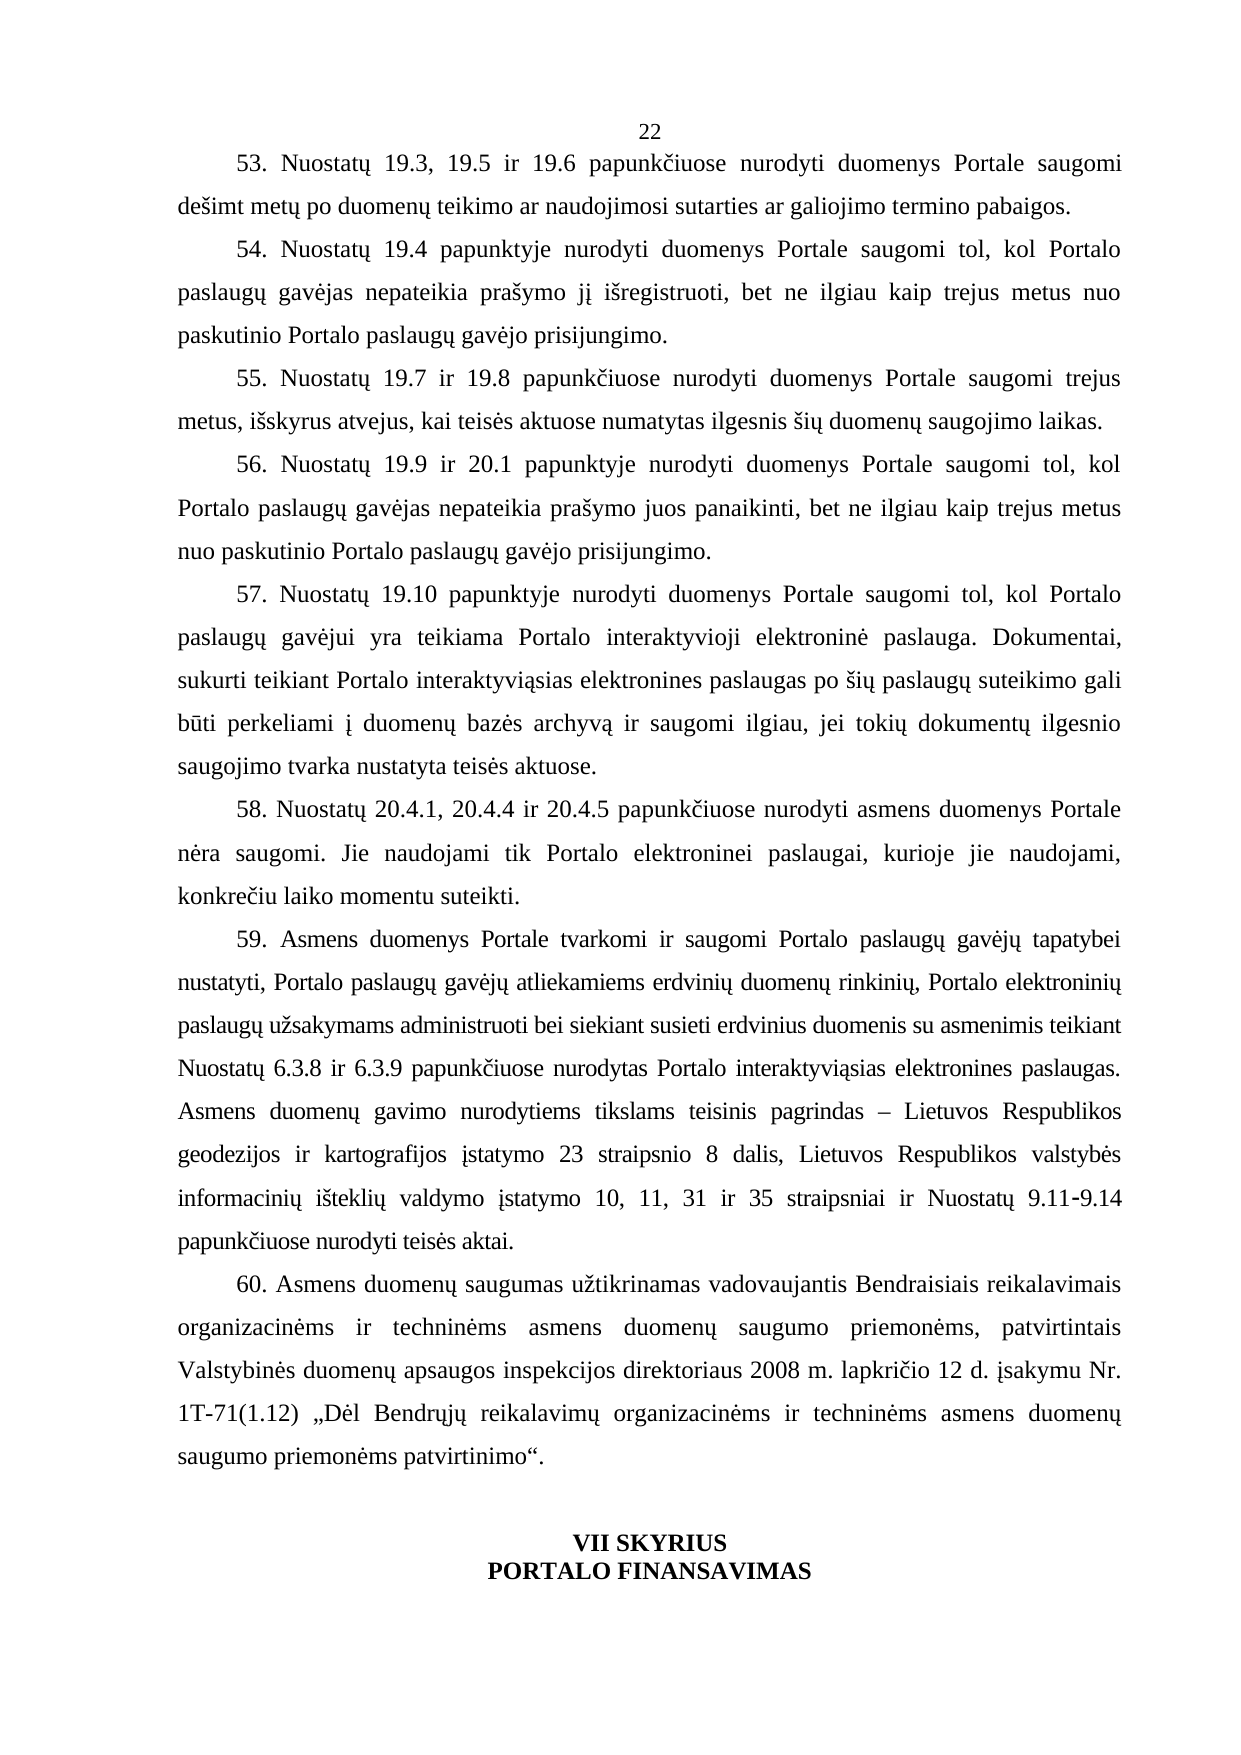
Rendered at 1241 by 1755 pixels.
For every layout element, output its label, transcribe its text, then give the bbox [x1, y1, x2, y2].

text 54. Nuostatų 19.4 papunktyje nurodyti duomenys Portale saugomi tol, kol Portalo paslaugų gavėjas nepateikia prašymo jį išregistruoti, bet ne ilgiau kaip trejus metus nuo paskutinio Portalo paslaugų gavėjo prisijungimo. [177, 234, 1122, 349]
text PORTALO FINANSAVIMAS [177, 1556, 1122, 1585]
text 60. Asmens duomenų saugumas užtikrinamas vadovaujantis Bendraisiais reikalavimais organizacinėms ir techninėms asmens duomenų saugumo priemonėms, patvirtintais Valstybinės duomenų apsaugos inspekcijos direktoriaus 2008 m. lapkričio 12 d. įsakymu Nr. 1T-71(1.12) „Dėl Bendrųjų reikalavimų organizacinėms ir techninėms asmens duomenų saugumo priemonėms patvirtinimo“. [177, 1269, 1122, 1470]
text 53. Nuostatų 19.3, 19.5 ir 19.6 papunkčiuose nurodyti duomenys Portale saugomi dešimt metų po duomenų teikimo ar naudojimosi sutarties ar galiojimo termino pabaigos. [177, 148, 1122, 219]
text 57. Nuostatų 19.10 papunktyje nurodyti duomenys Portale saugomi tol, kol Portalo paslaugų gavėjui yra teikiama Portalo interaktyvioji elektroninė paslauga. Dokumentai, sukurti teikiant Portalo interaktyviąsias elektronines paslaugas po šių paslaugų suteikimo gali būti perkeliami į duomenų bazės archyvą ir saugomi ilgiau, jei tokių dokumentų ilgesnio saugojimo tvarka nustatyta teisės aktuose. [177, 579, 1122, 780]
text 59. Asmens duomenys Portale tvarkomi ir saugomi Portalo paslaugų gavėjų tapatybei nustatyti, Portalo paslaugų gavėjų atliekamiems erdvinių duomenų rinkinių, Portalo elektroninių paslaugų užsakymams administruoti bei siekiant susieti erdvinius duomenis su asmenimis teikiant Nuostatų 6.3.8 ir 6.3.9 papunkčiuose nurodytas Portalo interaktyviąsias elektronines paslaugas. Asmens duomenų gavimo nurodytiems tikslams teisinis pagrindas – Lietuvos Respublikos geodezijos ir kartografijos įstatymo 23 straipsnio 8 dalis, Lietuvos Respublikos valstybės informacinių išteklių valdymo įstatymo 10, 11, 31 ir 35 straipsniai ir Nuostatų 9.119.14 papunkčiuose nurodyti teisės aktai. [177, 924, 1122, 1254]
text 55. Nuostatų 19.7 ir 19.8 papunkčiuose nurodyti duomenys Portale saugomi trejus metus, išskyrus atvejus, kai teisės aktuose numatytas ilgesnis šių duomenų saugojimo laikas. [177, 363, 1122, 435]
text 58. Nuostatų 20.4.1, 20.4.4 ir 20.4.5 papunkčiuose nurodyti asmens duomenys Portale nėra saugomi. Jie naudojami tik Portalo elektroninei paslaugai, kurioje jie naudojami, konkrečiu laiko momentu suteikti. [177, 794, 1122, 909]
text VII SKYRIUS [177, 1528, 1122, 1556]
text 56. Nuostatų 19.9 ir 20.1 papunktyje nurodyti duomenys Portale saugomi tol, kol Portalo paslaugų gavėjas nepateikia prašymo juos panaikinti, bet ne ilgiau kaip trejus metus nuo paskutinio Portalo paslaugų gavėjo prisijungimo. [177, 449, 1122, 564]
